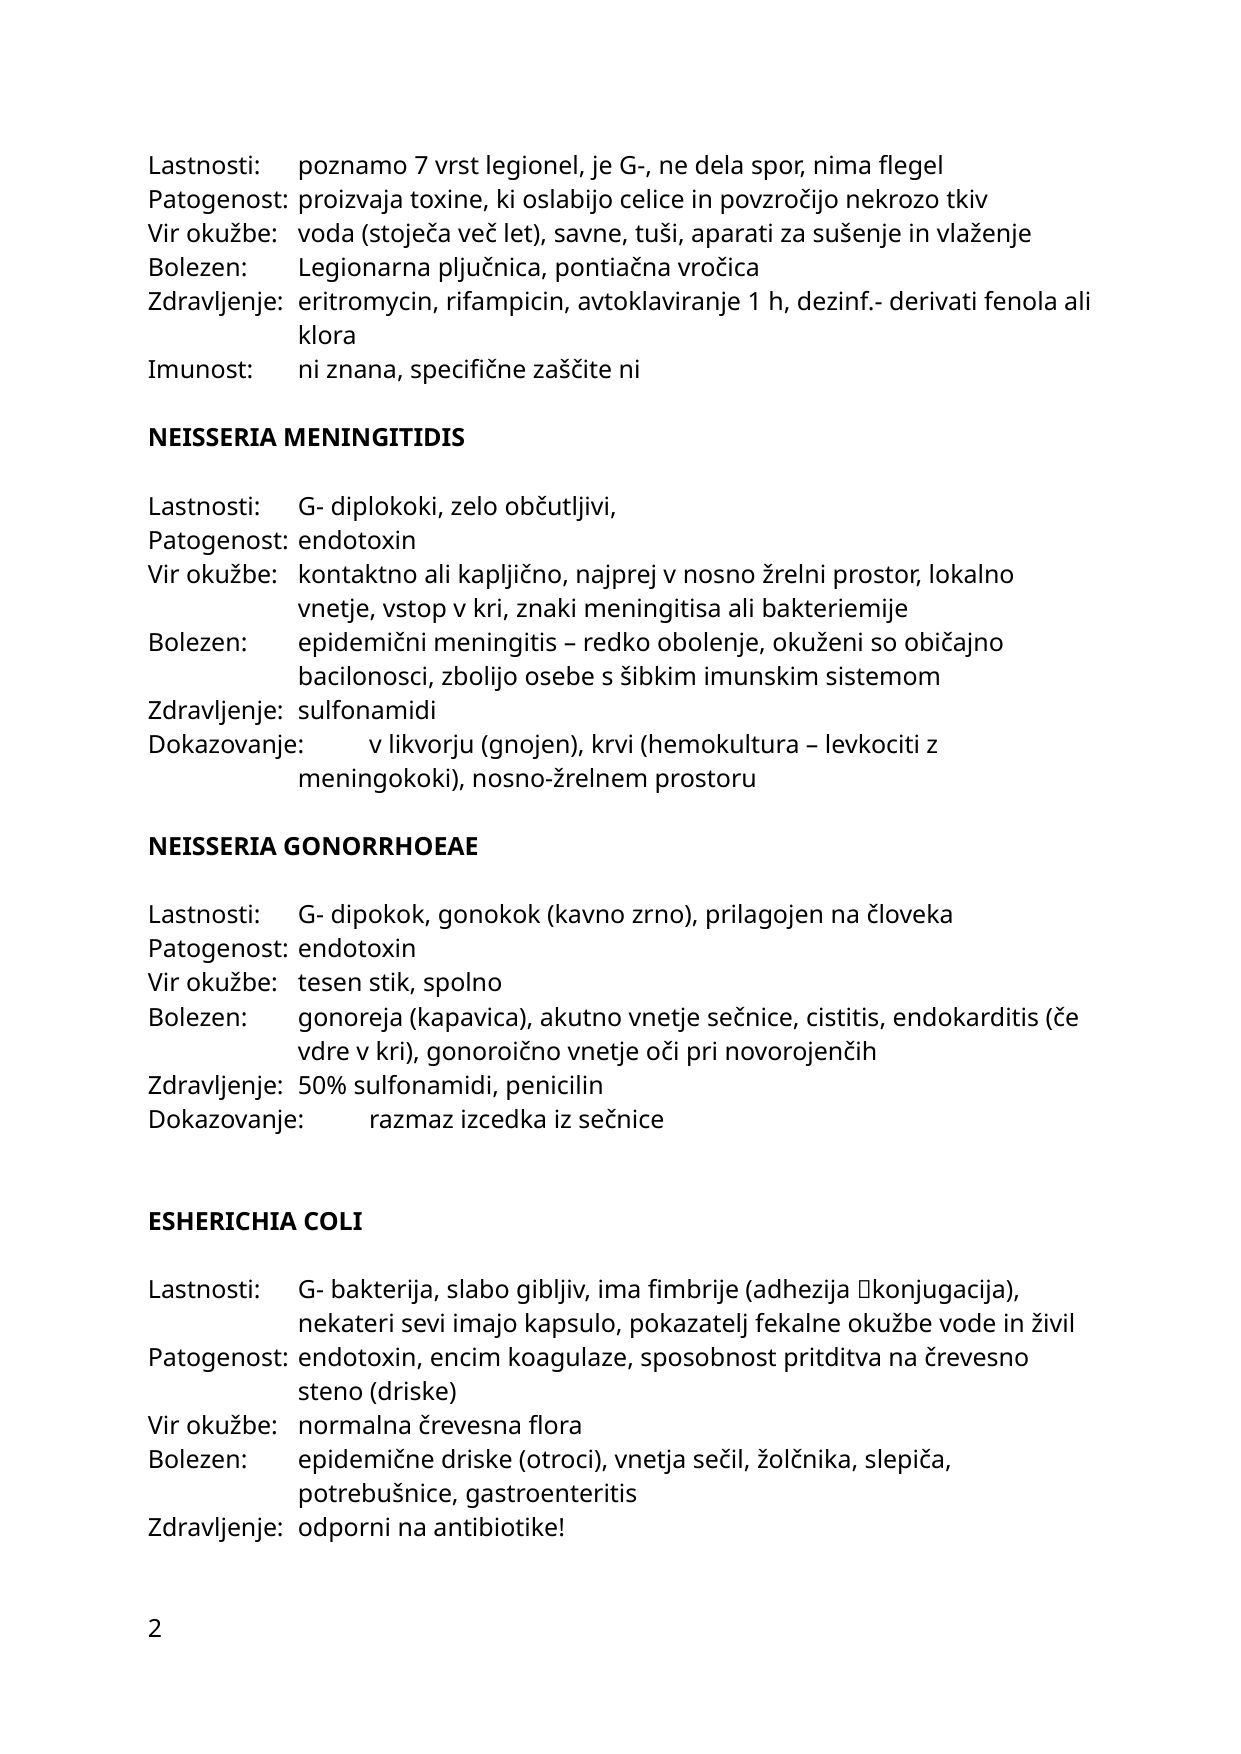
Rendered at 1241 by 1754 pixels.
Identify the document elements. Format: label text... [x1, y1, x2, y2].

text Zdravljenje: odporni na antibiotike! [148, 1510, 1093, 1544]
text Vir okužbe: voda (stoječa več let), savne, tuši, aparati za sušenje in vlaženje [148, 216, 1093, 250]
text Zdravljenje: eritromycin, rifampicin, avtoklaviranje 1 h, dezinf.- derivati fenola ali klora [148, 284, 1093, 352]
subtitle ESHERICHIA COLI [148, 1203, 1093, 1238]
text Vir okužbe: normalna črevesna flora [148, 1408, 1093, 1442]
text Zdravljenje: 50% sulfonamidi, penicilin [148, 1067, 1093, 1101]
subtitle NEISSERIA GONORRHOEAE [148, 829, 1093, 863]
text Lastnosti: G- diplokoki, zelo občutljivi, [148, 488, 1093, 522]
text Zdravljenje: sulfonamidi [148, 693, 1093, 727]
text Bolezen: epidemične driske (otroci), vnetja sečil, žolčnika, slepiča, potrebušnice, gastroenteritis [148, 1442, 1093, 1510]
text Lastnosti: G- bakterija, slabo gibljiv, ima fimbrije (adhezija konjugacija), nekateri sevi imajo kapsulo, pokazatelj fekalne okužbe vode in živil [148, 1272, 1093, 1340]
subtitle NEISSERIA MENINGITIDIS [148, 420, 1093, 454]
text Patogenost: endotoxin [148, 931, 1093, 965]
text Lastnosti: G- dipokok, gonokok (kavno zrno), prilagojen na človeka [148, 897, 1093, 931]
text Vir okužbe: kontaktno ali kapljično, najprej v nosno žrelni prostor, lokalno vnetje, vstop v kri, znaki meningitisa ali bakteriemije [148, 556, 1093, 624]
text Imunost: ni znana, specifične zaščite ni [148, 352, 1093, 386]
text Patogenost: proizvaja toxine, ki oslabijo celice in povzročijo nekrozo tkiv [148, 182, 1093, 216]
text Bolezen: epidemični meningitis – redko obolenje, okuženi so običajno bacilonosci, zbolijo osebe s šibkim imunskim sistemom [148, 624, 1093, 693]
text Patogenost: endotoxin [148, 522, 1093, 556]
text Dokazovanje: razmaz izcedka iz sečnice [148, 1101, 1093, 1135]
text Dokazovanje: v likvorju (gnojen), krvi (hemokultura – levkociti z meningokoki), nosno-žrelnem prostoru [148, 727, 1093, 795]
text Patogenost: endotoxin, encim koagulaze, sposobnost pritditva na črevesno steno (driske) [148, 1340, 1093, 1408]
text Bolezen: Legionarna pljučnica, pontiačna vročica [148, 250, 1093, 284]
text Bolezen: gonoreja (kapavica), akutno vnetje sečnice, cistitis, endokarditis (če vdre v kri), gonoroično vnetje oči pri novorojenčih [148, 999, 1093, 1067]
text Lastnosti: poznamo 7 vrst legionel, je G-, ne dela spor, nima flegel [148, 148, 1093, 182]
text Vir okužbe: tesen stik, spolno [148, 965, 1093, 999]
